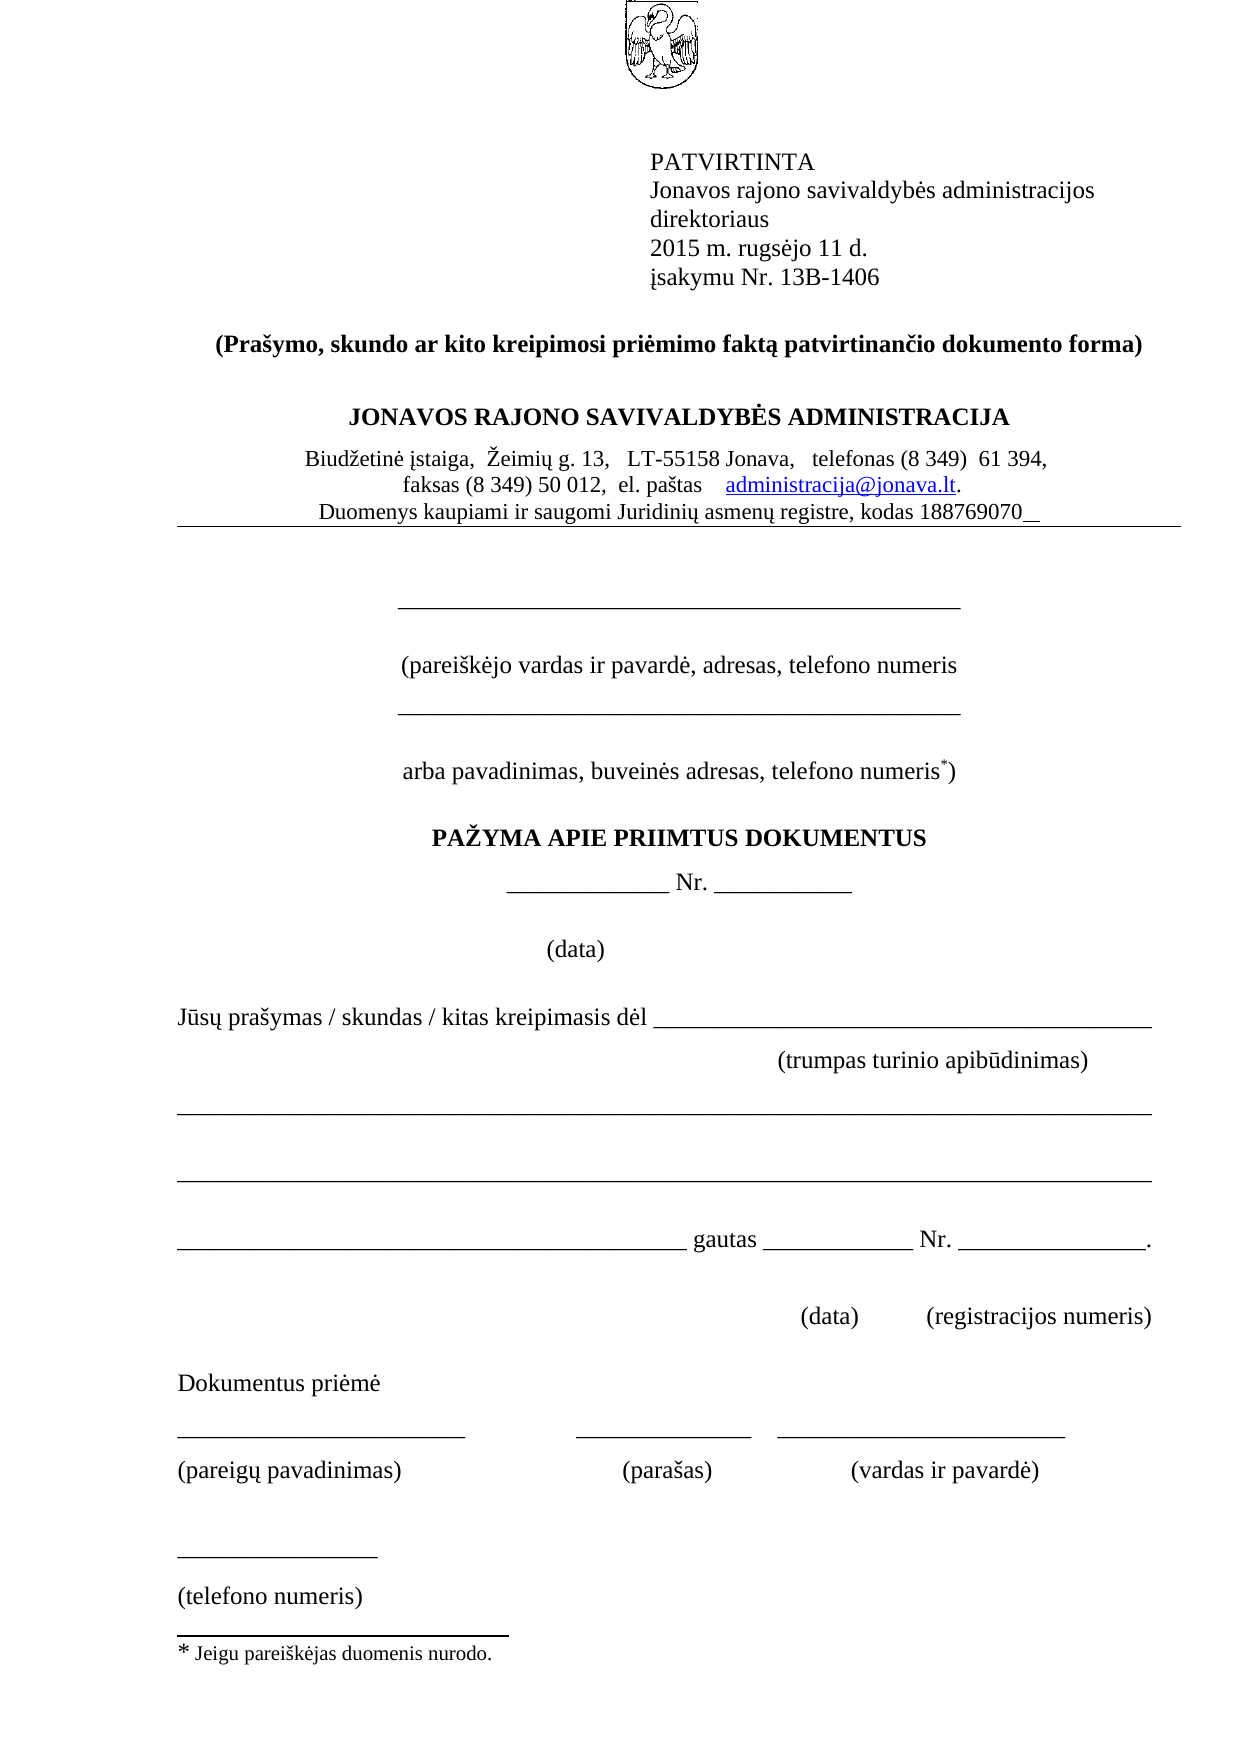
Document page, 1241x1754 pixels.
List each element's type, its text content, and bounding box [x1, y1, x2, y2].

text direktoriaus [650, 204, 1181, 233]
text (data) [532, 934, 1181, 963]
text (data) (registracijos numeris) [738, 1301, 1167, 1329]
text gautas ____________ Nr. _______________. [177, 1224, 1181, 1252]
text (Prašymo, skundo ar kito kreipimosi priėmimo faktą patvirtinančio dokumento forma) [177, 329, 1181, 358]
text 2015 m. rugsėjo 11 d. [650, 233, 1181, 262]
text (telefono numeris) [177, 1581, 1181, 1609]
text _______________________ ______________ _______________________ [177, 1412, 1181, 1441]
text įsakymu Nr. 13B-1406 [650, 262, 1181, 291]
text Jonavos rajono savivaldybės administracijos [177, 176, 1181, 204]
text (pareigų pavadinimas) (parašas) (vardas ir pavardė) [177, 1455, 1181, 1484]
text _____________ Nr. ___________ [177, 867, 1181, 896]
text Dokumentus priėmė [177, 1368, 1181, 1397]
text PAŽYMA APIE PRIIMTUS dokumentus [177, 823, 1181, 852]
text PATVIRTINTA [177, 147, 1181, 176]
text Jeigu pareiškėjas duomenis nurodo. [177, 1637, 1181, 1665]
text Biudžetinė įstaiga, Žeimių g. 13, LT-55158 Jonava, telefonas (8 349) 61 394, faksas (8 349) 50 012, el. paštas administracija@jonava.lt. Duomenys kaupiami ir saugomi Juridinių asmenų registre, kodas 188769070 [177, 445, 1181, 526]
text (trumpas turinio apibūdinimas) [177, 1045, 1181, 1074]
text _____________________________________________ [177, 689, 1181, 718]
text arba pavadinimas, buveinės adresas, telefono numeris) [177, 756, 1181, 785]
text Jūsų prašymas / skundas / kitas kreipimasis dėl [177, 1002, 1181, 1030]
text (pareiškėjo vardas ir pavardė, adresas, telefono numeris [177, 650, 1181, 679]
text _____________________________________________ [177, 583, 1181, 612]
text JONAVOS RAJONO SAVIVALDYBĖS ADMINISTRACIJA [177, 402, 1181, 430]
text ________________ [177, 1532, 1181, 1561]
